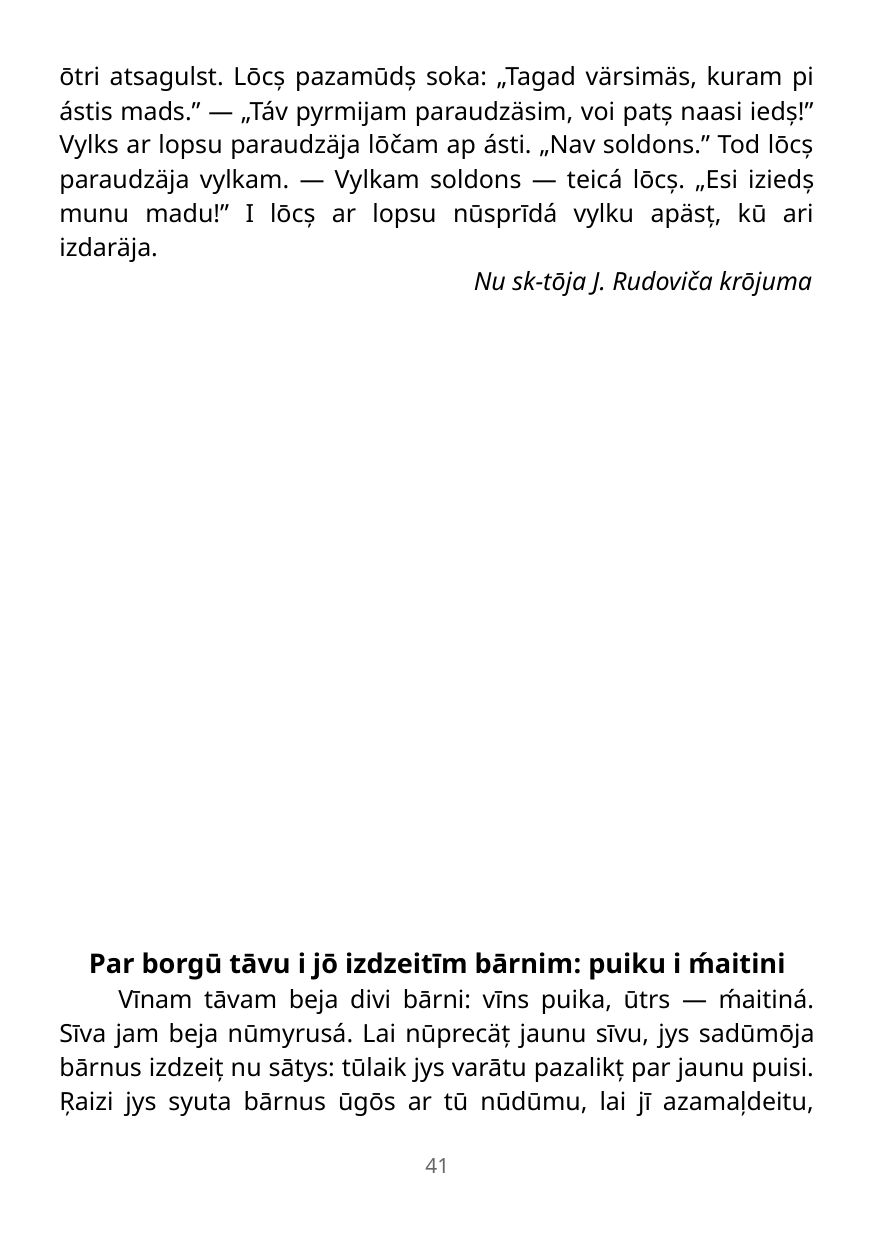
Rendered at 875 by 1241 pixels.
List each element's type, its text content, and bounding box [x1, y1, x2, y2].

text Par borgū tāvu i jō izdzeitīm bārnim: puiku i ḿaitini [59, 945, 815, 982]
text Vīnam tāvam beja divi bārni: vīns puika, ūtrs — ḿaitiná. Sīva jam beja nūmyrusá. Lai nūprecäț jaunu sīvu, jys sadūmōja bārnus izdzeiț nu sātys: tūlaik jys varātu pazalikț par jaunu puisi. Ŗaizi jys syuta bārnus ūgōs ar tū nūdūmu, lai jī azamaļdeitu, [59, 982, 815, 1118]
text ōtri atsagulst. Lōcș pazamūdș soka: „Tagad värsimäs, kuram pi ástis mads.” — „Táv pyrmijam paraudzäsim, voi patș naasi iedș!” Vylks ar lopsu paraudzäja lōčam ap ásti. „Nav soldons.” Tod lōcș paraudzäja vylkam. — Vylkam soldons — teicá lōcș. „Esi iziedș munu madu!” I lōcș ar lopsu nūsprīdá vylku apäsț, kū ari izdaräja. [59, 59, 815, 263]
text Nu sk-tōja J. Rudoviča krōjuma [59, 263, 815, 297]
